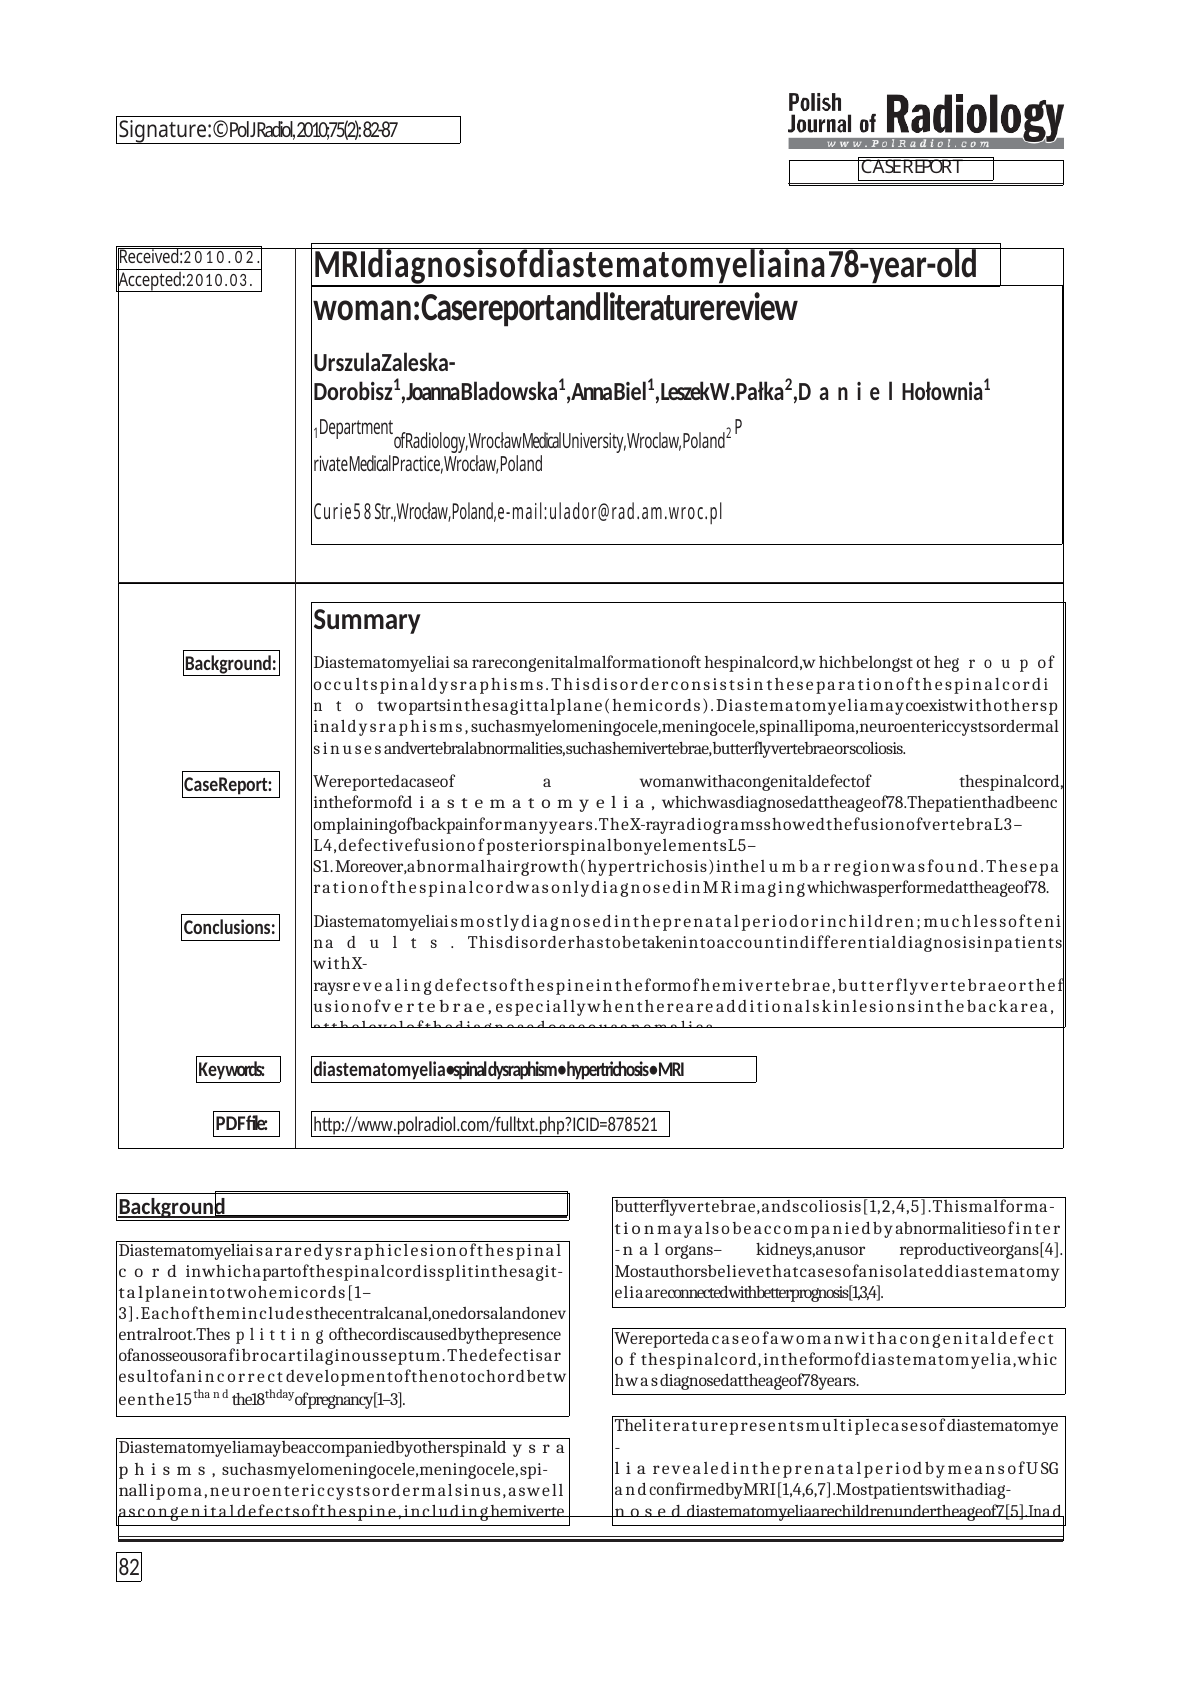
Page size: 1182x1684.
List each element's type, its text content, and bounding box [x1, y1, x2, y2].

text Received:2010.02.19 [119, 249, 261, 269]
text Diastematomyeliaisararedysraphiclesionofthespinalcordinwhichapartofthespinalcordissplitinthesagit-talplaneintotwohemicords[1–3].Eachofthemincludesthecentralcanal,onedorsalandoneventralroot.Thesplittingofthecordiscausedbythepresenceofanosseousorafibrocartilaginousseptum.Thedefectisaresultofanincorrectdevelopmentofthenotochordbetweenthe15thandthe18thdayofpregnancy[1–3]. [118, 1242, 567, 1410]
text http://www.polradiol.com/fulltxt.php?ICID=878521 [313, 1112, 669, 1136]
text CaseReport: [184, 772, 279, 796]
text Keywords: [198, 1057, 279, 1081]
text Background: [184, 651, 279, 675]
text Accepted:2010.03.16 [119, 270, 261, 291]
text Diastematomyeliamaybeaccompaniedbyotherspinaldysraphisms,suchasmyelomeningocele,meningocele,spi-nallipoma,neuroentericcystsordermalsinus,aswellascongenitaldefectsofthespine,includinghemivertebrae, [118, 1439, 567, 1516]
text 1DepartmentofRadiology,WrocławMedicalUniversity,Wroclaw,Poland2PrivateMedicalPractice,Wrocław,Poland [313, 430, 744, 476]
text Author’saddress:UrszulaZaleska-Dorobisz,DepartmentofRadiology,WrocławMedicalUniversity,MariiSkłodowskiej-Curie58Str.,Wrocław,Poland,e-mail:ulador@rad.am.wroc.pl [313, 501, 1060, 544]
text diastematomyelia•spinaldysraphism•hypertrichosis•MRI [313, 1057, 756, 1081]
text Wereportedacaseofawomanwithacongenitaldefectofthespinalcord,intheformofdiastematomyelia,whichwasdiagnosedattheageof78years. [614, 1329, 1063, 1391]
text PDFfile: [215, 1112, 279, 1136]
text Wereportedacaseof a womanwithacongenitaldefectof thespinalcord, intheformofdiastematomyelia,whichwasdiagnosedattheageof78.Thepatienthadbeencomplainingofbackpainformanyyears.TheX-rayradiogramsshowedthefusionofvertebraL3–L4,defectivefusionofposteriorspinalbonyelementsL5–S1.Moreover,abnormalhairgrowth(hypertrichosis)inthelumbarregionwasfound.TheseparationofthespinalcordwasonlydiagnosedinMRimagingwhichwasperformedattheageof78. [313, 771, 1063, 898]
text [313, 244, 1000, 248]
text woman:Casereportandliteraturereview [313, 286, 1062, 329]
text Background [118, 1194, 215, 1216]
text Summary [313, 603, 1063, 637]
text butterflyvertebrae,andscoliosis[1,2,4,5].Thismalforma-tionmayalsobeaccompaniedbyabnormalitiesofinter-nalorgans– kidneys,anusor reproductiveorgans[4]. Mostauthorsbelievethatcasesofanisolateddiastematomyeliaareconnectedwithbetterprognosis[1,3,4]. [614, 1198, 1063, 1303]
text 82 [118, 1553, 141, 1581]
text Signature:©PolJRadiol,2010;75(2):82-87 [118, 117, 460, 143]
text Diastematomyeliaismostlydiagnosedintheprenatalperiodorinchildren;muchlessofteninadults.ThisdisorderhastobetakenintoaccountindifferentialdiagnosisinpatientswithX-raysrevealingdefectsofthespineintheformofhemivertebrae,butterflyvertebraeorthefusionofvertebrae,especiallywhenthereareadditionalskinlesionsinthebackarea,atthelevelofthediagnosedosseousanomalies. [313, 911, 1063, 1027]
text CASEREPORT [860, 161, 993, 178]
text MRIdiagnosisofdiastematomyeliaina78-year-old [313, 249, 1000, 285]
text Theliteraturepresentsmultiplecasesofdiastematomye-liarevealedintheprenatalperiodbymeansofUSGandconfirmedbyMRI[1,4,6,7].Mostpatientswithadiag-noseddiastematomyeliaarechildrenundertheageof7[5].Inadultpatients,suchaspinalabnormalityisdiagnosed [614, 1417, 1063, 1516]
text Diastematomyeliaisararecongenitalmalformationofthespinalcord,whichbelongstothegroupofoccultspinaldysraphisms.Thisdisorderconsistsintheseparationofthespinalcordintotwopartsinthesagittalplane(hemicords).Diastematomyeliamaycoexistwithotherspinaldysraphisms,suchasmyelomeningocele,meningocele,spinallipoma,neuroentericcystsordermalsinusesandvertebralabnormalities,suchashemivertebrae,butterflyvertebraeorscoliosis. [313, 653, 1063, 758]
text UrszulaZaleska-Dorobisz1,JoannaBladowska1,AnnaBiel1,LeszekW.Pałka2,DanielHołownia1 [313, 348, 996, 406]
text Background [216, 1194, 567, 1215]
picture [788, 90, 1065, 149]
text Conclusions: [184, 915, 279, 939]
